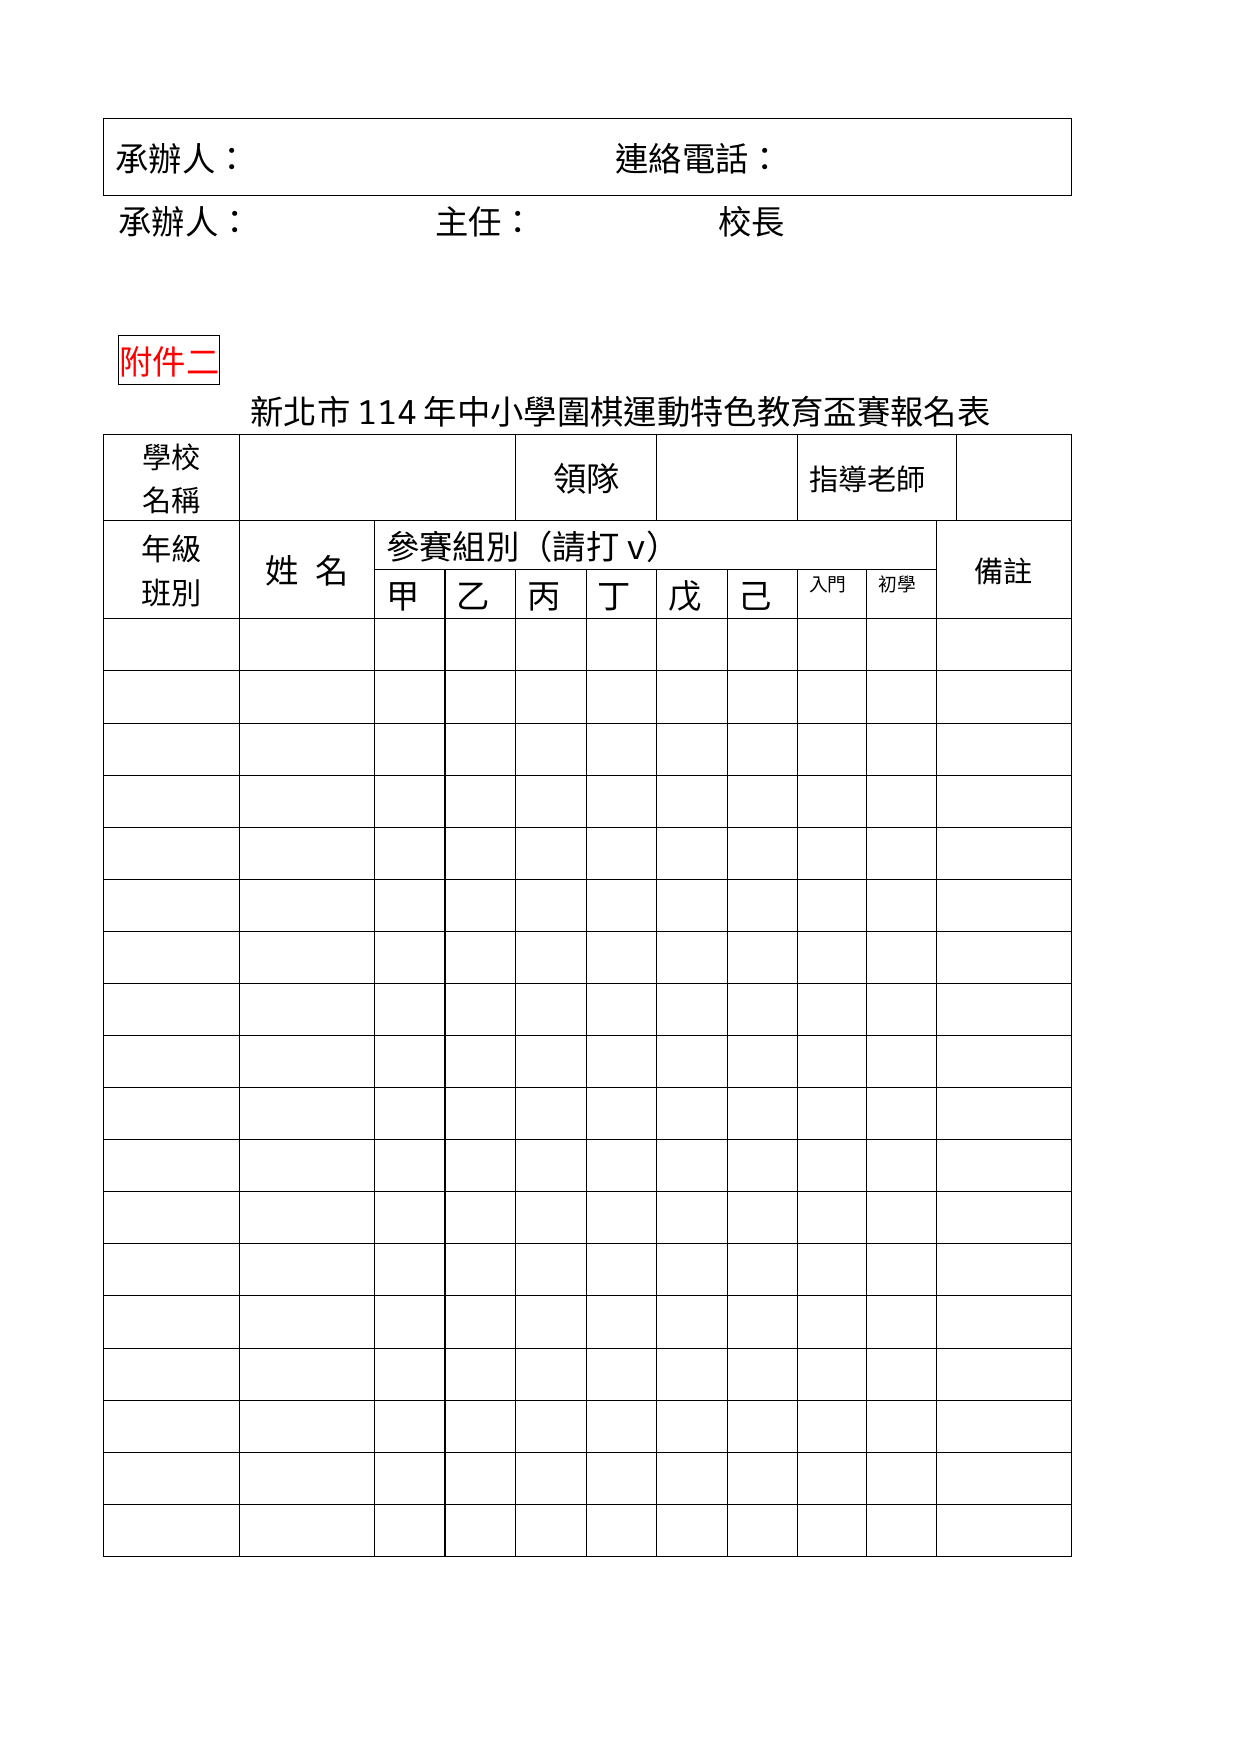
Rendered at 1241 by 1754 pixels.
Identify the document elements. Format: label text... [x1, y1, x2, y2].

table_cell [728, 1349, 797, 1399]
table_cell [798, 1244, 866, 1295]
table_cell [104, 619, 239, 670]
table_cell [867, 1401, 936, 1452]
table_cell [657, 619, 727, 670]
table_cell [375, 932, 444, 983]
table_cell [728, 619, 797, 670]
table_cell [375, 671, 444, 722]
table_cell [587, 1088, 656, 1139]
table_cell 姓 名 [240, 521, 374, 618]
table_cell [657, 1505, 727, 1556]
table_cell 丁 [587, 570, 656, 618]
table_cell 己 [728, 570, 797, 618]
table_cell [587, 828, 656, 879]
table_cell [867, 671, 936, 722]
table_cell [516, 1036, 586, 1087]
table_cell [375, 984, 444, 1035]
table_cell [587, 1349, 656, 1399]
table_cell [240, 776, 374, 827]
table_cell [375, 619, 444, 670]
table_cell [516, 932, 586, 983]
table_cell [240, 932, 374, 983]
table_cell [587, 1505, 656, 1556]
table_cell [657, 932, 727, 983]
table_cell [798, 671, 866, 722]
table_cell [104, 880, 239, 931]
table_header [240, 435, 515, 519]
table_cell [657, 724, 727, 774]
table_cell [937, 776, 1071, 827]
table_cell [657, 1088, 727, 1139]
text 承辦人： 主任： 校長 [118, 196, 1122, 244]
table_cell [937, 1401, 1071, 1452]
table_cell [104, 1401, 239, 1452]
table_cell [516, 1296, 586, 1347]
table_cell [728, 1505, 797, 1556]
table_cell [516, 724, 586, 774]
table_cell 丙 [516, 570, 586, 618]
table_cell [587, 776, 656, 827]
table_cell [798, 932, 866, 983]
table_cell [587, 1140, 656, 1191]
table_cell [104, 1453, 239, 1504]
table_cell [104, 828, 239, 879]
table_cell [867, 1453, 936, 1504]
table_cell [104, 724, 239, 774]
table_cell [516, 1453, 586, 1504]
table_cell [240, 1140, 374, 1191]
table_cell [516, 1401, 586, 1452]
table_cell [446, 1453, 515, 1504]
table_cell [104, 776, 239, 827]
table_cell [798, 724, 866, 774]
table_cell [937, 671, 1071, 722]
table_cell [657, 1401, 727, 1452]
table_cell [587, 1401, 656, 1452]
table_cell [728, 1140, 797, 1191]
table_cell [798, 776, 866, 827]
table_cell [937, 724, 1071, 774]
table_cell [867, 1349, 936, 1399]
table_cell [867, 1244, 936, 1295]
table_cell [446, 1505, 515, 1556]
table_cell [516, 619, 586, 670]
table_cell [104, 1244, 239, 1295]
table_cell [798, 619, 866, 670]
table_cell [446, 1296, 515, 1347]
table_cell [516, 1244, 586, 1295]
table_cell 參賽組別（請打v） [375, 521, 936, 569]
table_cell [937, 1453, 1071, 1504]
table_cell [516, 776, 586, 827]
table_cell [446, 880, 515, 931]
table_cell [867, 1088, 936, 1139]
table_cell [516, 671, 586, 722]
table_cell [375, 1505, 444, 1556]
table_cell [587, 1296, 656, 1347]
table_cell [446, 1088, 515, 1139]
table_cell 備註 [937, 521, 1071, 618]
table_cell [937, 1088, 1071, 1139]
table_cell [657, 1349, 727, 1399]
table_cell [657, 1036, 727, 1087]
table_cell [867, 776, 936, 827]
table_cell [657, 1296, 727, 1347]
table_cell [937, 984, 1071, 1035]
table_cell [446, 932, 515, 983]
table_cell [587, 984, 656, 1035]
table_cell [240, 1505, 374, 1556]
table_cell [587, 1453, 656, 1504]
table_cell [867, 984, 936, 1035]
table_cell [375, 776, 444, 827]
table_cell [446, 1192, 515, 1243]
table_cell [867, 1140, 936, 1191]
table_cell [798, 1453, 866, 1504]
table_cell [867, 932, 936, 983]
table_cell 戊 [657, 570, 727, 618]
table_cell [867, 1296, 936, 1347]
table_cell [937, 880, 1071, 931]
table_cell [104, 671, 239, 722]
table_cell [375, 724, 444, 774]
table_cell [587, 880, 656, 931]
table_cell [104, 1088, 239, 1139]
table_cell [240, 619, 374, 670]
table_cell [798, 1349, 866, 1399]
text 附件二 [119, 336, 219, 384]
table_cell [657, 1192, 727, 1243]
table_cell [798, 1505, 866, 1556]
table_cell [375, 1349, 444, 1399]
table_cell [375, 880, 444, 931]
table_cell [446, 1349, 515, 1399]
table_cell [240, 880, 374, 931]
table_cell [937, 1036, 1071, 1087]
table_cell [240, 724, 374, 774]
table_cell [375, 1036, 444, 1087]
table_cell [867, 880, 936, 931]
table_cell [104, 1505, 239, 1556]
table_cell [728, 776, 797, 827]
table_cell [375, 1401, 444, 1452]
table_cell 乙 [446, 570, 515, 618]
table_cell [375, 1453, 444, 1504]
table_cell [516, 984, 586, 1035]
table_cell 初學 [867, 570, 936, 618]
table_cell [240, 1192, 374, 1243]
table_cell [587, 1036, 656, 1087]
table_cell [937, 932, 1071, 983]
table_cell [867, 1505, 936, 1556]
table_cell [657, 1244, 727, 1295]
table_cell [728, 984, 797, 1035]
table_cell 甲 [375, 570, 444, 618]
table_cell [657, 828, 727, 879]
table_cell [867, 619, 936, 670]
text 新北市114年中小學圍棋運動特色教育盃賽報名表 [118, 385, 1122, 434]
table_cell [728, 1192, 797, 1243]
table_cell [728, 1453, 797, 1504]
table_cell [240, 1244, 374, 1295]
table_cell [516, 880, 586, 931]
table_cell [104, 1192, 239, 1243]
table_cell [867, 1192, 936, 1243]
table_cell 入門 [798, 570, 866, 618]
table_cell [728, 932, 797, 983]
table_cell [516, 1192, 586, 1243]
table_cell [728, 1036, 797, 1087]
table_cell [375, 828, 444, 879]
table_cell [937, 1140, 1071, 1191]
table_cell [587, 1192, 656, 1243]
table_cell [937, 1505, 1071, 1556]
table_header [957, 435, 1071, 519]
table_cell [798, 984, 866, 1035]
table_cell [867, 724, 936, 774]
table_cell [798, 1036, 866, 1087]
table_cell [240, 1088, 374, 1139]
table_cell [446, 1244, 515, 1295]
table_cell [937, 828, 1071, 879]
table_cell [516, 1505, 586, 1556]
table_cell [798, 828, 866, 879]
table_cell [240, 828, 374, 879]
table_cell [728, 671, 797, 722]
table_cell [587, 932, 656, 983]
table_cell [375, 1140, 444, 1191]
table_cell [446, 1401, 515, 1452]
table_cell [728, 1296, 797, 1347]
table_cell [798, 1088, 866, 1139]
table_cell [446, 776, 515, 827]
table_cell [240, 1036, 374, 1087]
table_cell [728, 880, 797, 931]
table_cell [728, 1401, 797, 1452]
table_cell [657, 1453, 727, 1504]
text [220, 335, 1122, 385]
table_cell [375, 1296, 444, 1347]
table_cell [446, 1140, 515, 1191]
table_cell [104, 1140, 239, 1191]
table_cell [516, 1349, 586, 1399]
table_cell [798, 1140, 866, 1191]
table_cell [798, 1401, 866, 1452]
table_cell [937, 1296, 1071, 1347]
table_cell 年級 班別 [104, 521, 239, 618]
table_cell [240, 1296, 374, 1347]
table_cell [657, 776, 727, 827]
table_cell [375, 1088, 444, 1139]
table_cell [240, 984, 374, 1035]
table_cell [104, 984, 239, 1035]
table_cell [104, 932, 239, 983]
table_cell [728, 828, 797, 879]
table_cell [446, 984, 515, 1035]
table_cell [657, 671, 727, 722]
table_cell [446, 671, 515, 722]
table_header [657, 435, 797, 519]
table_cell [937, 1192, 1071, 1243]
table_cell [104, 1296, 239, 1347]
table_cell [446, 828, 515, 879]
table_cell [446, 619, 515, 670]
table_cell [516, 1140, 586, 1191]
table_cell [240, 671, 374, 722]
table_cell [798, 1192, 866, 1243]
table_cell [446, 724, 515, 774]
table_cell [587, 1244, 656, 1295]
table_cell [728, 724, 797, 774]
table_cell [937, 619, 1071, 670]
table_cell [240, 1453, 374, 1504]
table_cell [375, 1192, 444, 1243]
table_cell [657, 1140, 727, 1191]
table_cell [240, 1401, 374, 1452]
table_cell [867, 828, 936, 879]
table_header 指導老師 [798, 435, 956, 519]
table_cell [657, 984, 727, 1035]
table_cell [937, 1244, 1071, 1295]
table_cell [798, 1296, 866, 1347]
table_cell [867, 1036, 936, 1087]
table_cell [516, 1088, 586, 1139]
table_cell [587, 724, 656, 774]
table_cell [587, 619, 656, 670]
table_cell [728, 1244, 797, 1295]
table_cell [375, 1244, 444, 1295]
table_cell [446, 1036, 515, 1087]
table_cell [104, 1036, 239, 1087]
table_cell [728, 1088, 797, 1139]
table_cell [587, 671, 656, 722]
table_cell 承辦人： 連絡電話： [104, 119, 1071, 195]
table_cell [657, 880, 727, 931]
table_cell [240, 1349, 374, 1399]
table_cell [104, 1349, 239, 1399]
table_cell [798, 880, 866, 931]
table_header 學校 名稱 [104, 435, 239, 519]
table_cell [516, 828, 586, 879]
table_cell [937, 1349, 1071, 1399]
table_header 領隊 [516, 435, 656, 519]
